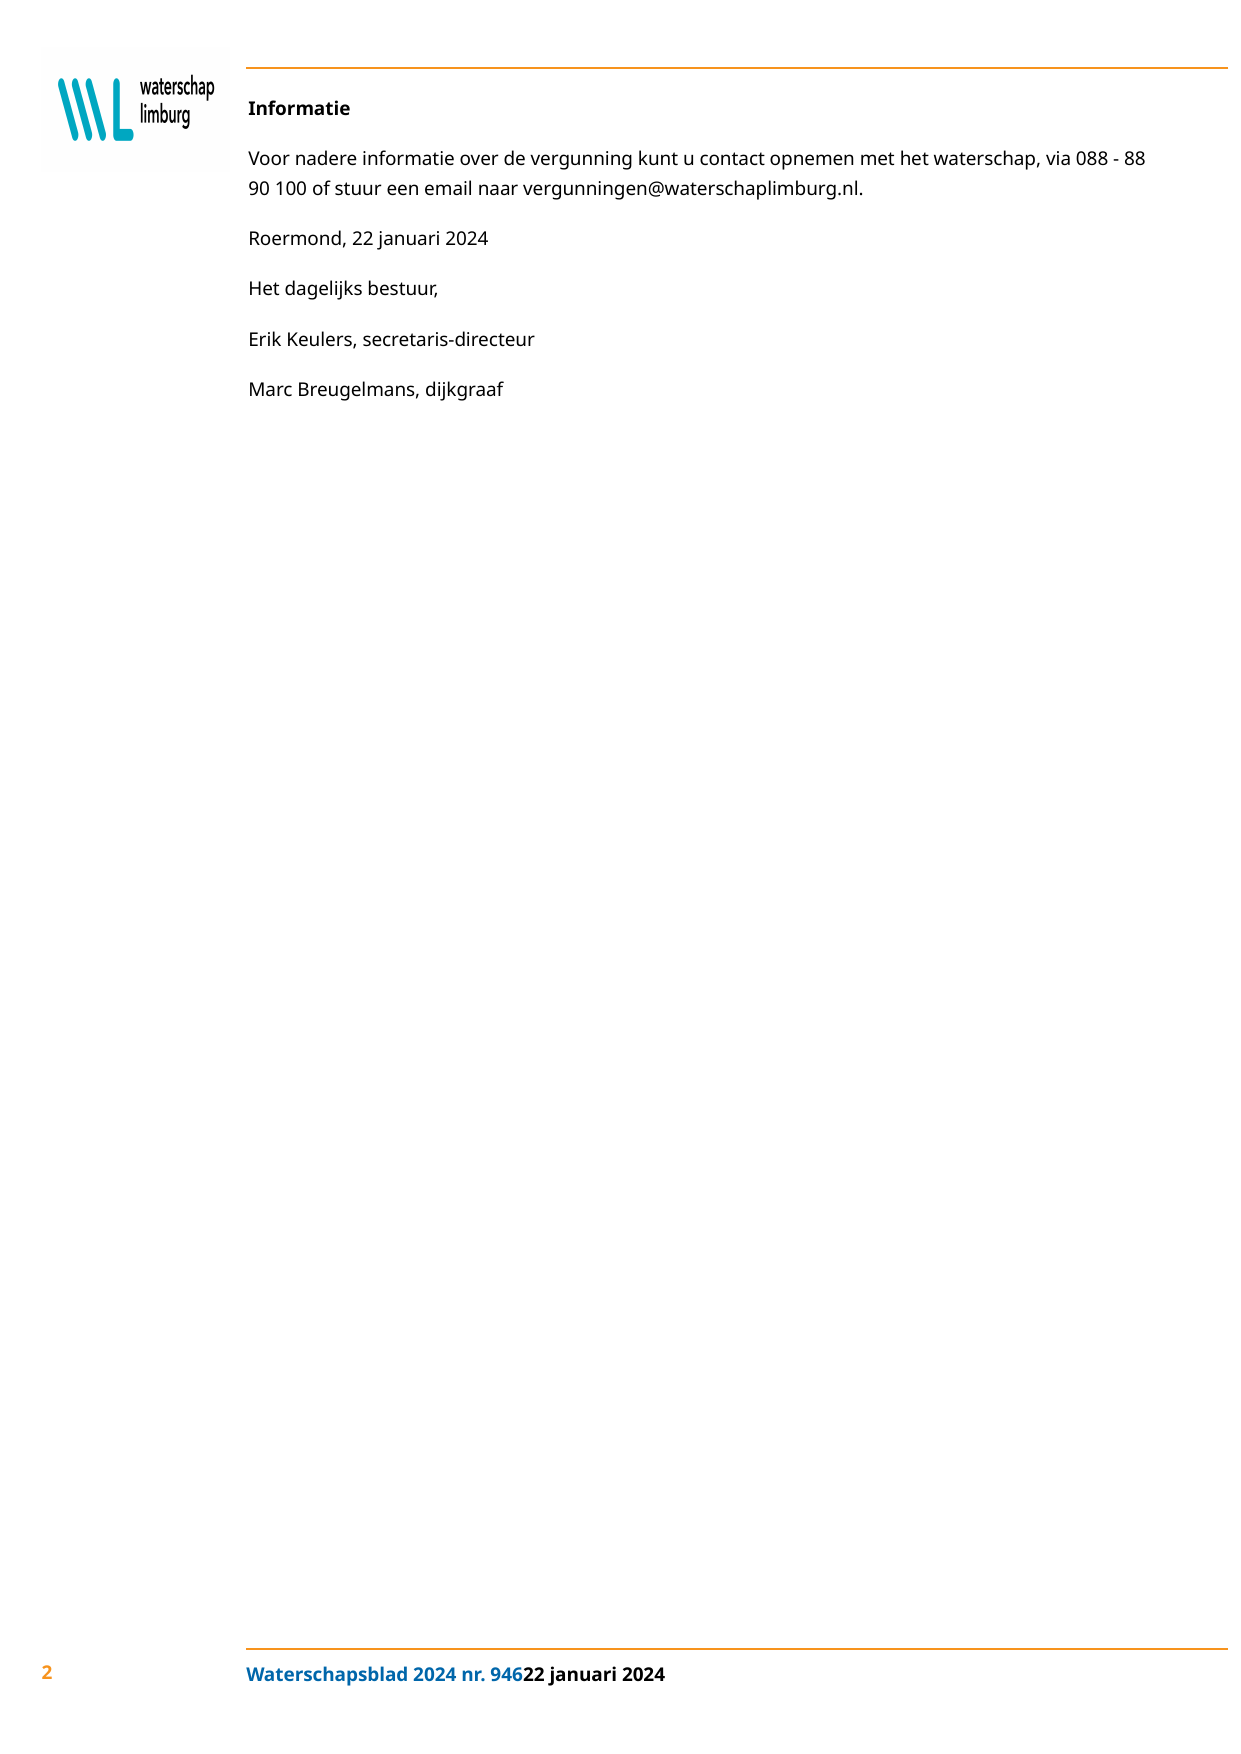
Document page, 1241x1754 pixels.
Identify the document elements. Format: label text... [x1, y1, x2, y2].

text Het dagelijks bestuur, [248, 276, 1152, 301]
picture [41, 47, 231, 172]
text Marc Breugelmans, dijkgraaf [248, 376, 1152, 402]
text Roermond, 22 januari 2024 [248, 225, 1152, 251]
text Informatie [248, 95, 1152, 121]
text Voor nadere informatie over de vergunning kunt u contact opnemen met het waterschap, via 088 - 88 90 100 of stuur een email naar vergunningen@waterschaplimburg.nl. [248, 145, 1152, 201]
text Erik Keulers, secretaris-directeur [248, 326, 1152, 352]
